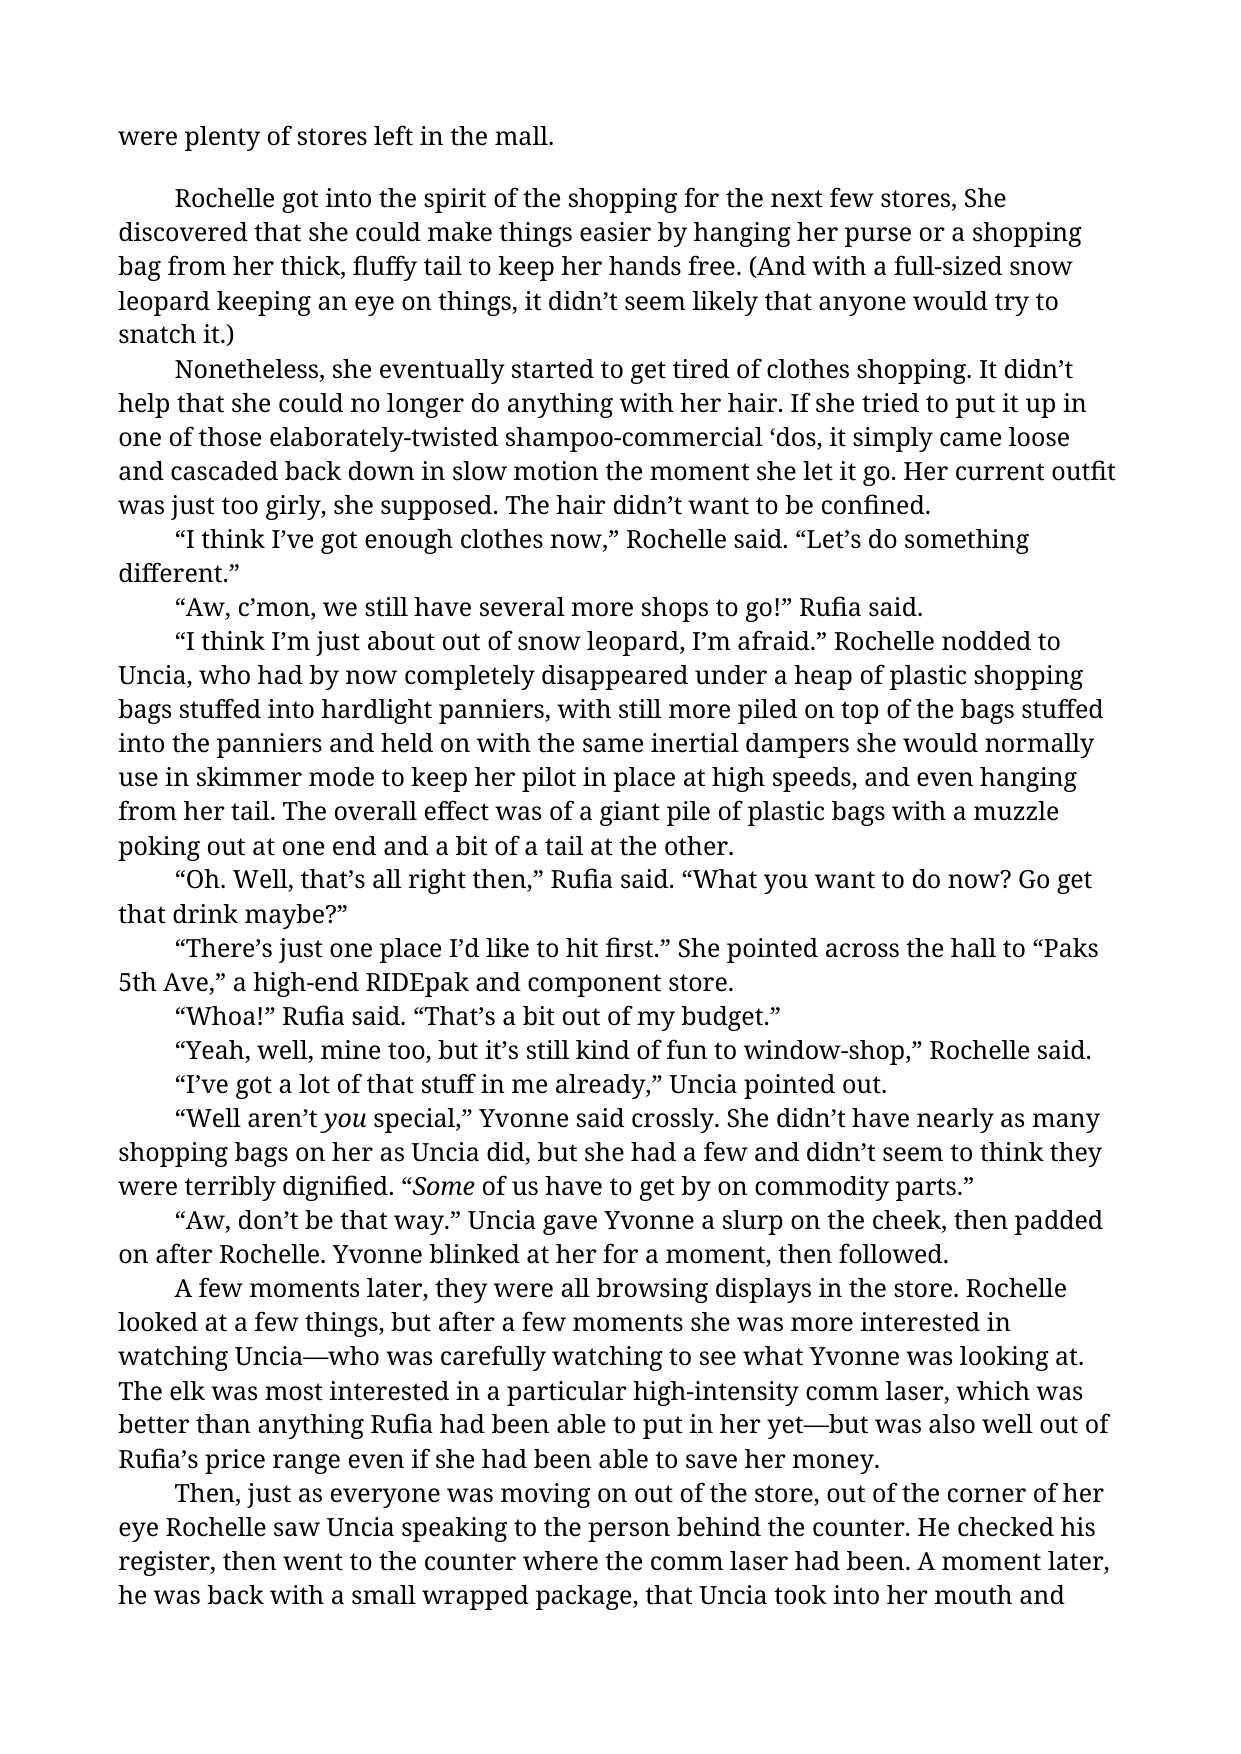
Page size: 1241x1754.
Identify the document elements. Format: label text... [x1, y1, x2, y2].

text “Whoa!” Rufia said. “That’s a bit out of my budget.” [118, 998, 1122, 1032]
text Nonetheless, she eventually started to get tired of clothes shopping. It didn’t help that she could no longer do anything with her hair. If she tried to put it up in one of those elaborately-twisted shampoo-commercial ‘dos, it simply came loose and cascaded back down in slow motion the moment she let it go. Her current outfit was just too girly, she supposed. The hair didn’t want to be confined. [118, 351, 1122, 522]
text “Oh. Well, that’s all right then,” Rufia said. “What you want to do now? Go get that drink maybe?” [118, 862, 1122, 930]
text Rochelle got into the spirit of the shopping for the next few stores, She discovered that she could make things easier by hanging her purse or a shopping bag from her thick, fluffy tail to keep her hands free. (And with a full-sized snow leopard keeping an eye on things, it didn’t seem likely that anyone would try to snatch it.) [118, 181, 1122, 351]
text were plenty of stores left in the mall. [118, 118, 1122, 152]
text “Well aren’t you special,” Yvonne said crossly. She didn’t have nearly as many shopping bags on her as Uncia did, but she had a few and didn’t seem to think they were terribly dignified. “Some of us have to get by on commodity parts.” [118, 1101, 1122, 1203]
text “There’s just one place I’d like to hit first.” She pointed across the hall to “Paks 5th Ave,” a high-end RIDEpak and component store. [118, 930, 1122, 998]
text “Aw, c’mon, we still have several more shops to go!” Rufia said. [118, 590, 1122, 624]
text “I think I’ve got enough clothes now,” Rochelle said. “Let’s do something different.” [118, 522, 1122, 590]
text A few moments later, they were all browsing displays in the store. Rochelle looked at a few things, but after a few moments she was more interested in watching Uncia—who was carefully watching to see what Yvonne was looking at. The elk was most interested in a particular high-intensity comm laser, which was better than anything Rufia had been able to put in her yet—but was also well out of Rufia’s price range even if she had been able to save her money. [118, 1271, 1122, 1475]
text “I think I’m just about out of snow leopard, I’m afraid.” Rochelle nodded to Uncia, who had by now completely disappeared under a heap of plastic shopping bags stuffed into hardlight panniers, with still more piled on top of the bags stuffed into the panniers and held on with the same inertial dampers she would normally use in skimmer mode to keep her pilot in place at high speeds, and even hanging from her tail. The overall effect was of a giant pile of plastic bags with a muzzle poking out at one end and a bit of a tail at the other. [118, 624, 1122, 862]
text Then, just as everyone was moving on out of the store, out of the corner of her eye Rochelle saw Uncia speaking to the person behind the counter. He checked his register, then went to the counter where the comm laser had been. A moment later, he was back with a small wrapped package, that Uncia took into her mouth and [118, 1475, 1122, 1612]
text “Aw, don’t be that way.” Uncia gave Yvonne a slurp on the cheek, then padded on after Rochelle. Yvonne blinked at her for a moment, then followed. [118, 1203, 1122, 1271]
text “I’ve got a lot of that stuff in me already,” Uncia pointed out. [118, 1067, 1122, 1101]
text “Yeah, well, mine too, but it’s still kind of fun to window-shop,” Rochelle said. [118, 1032, 1122, 1067]
